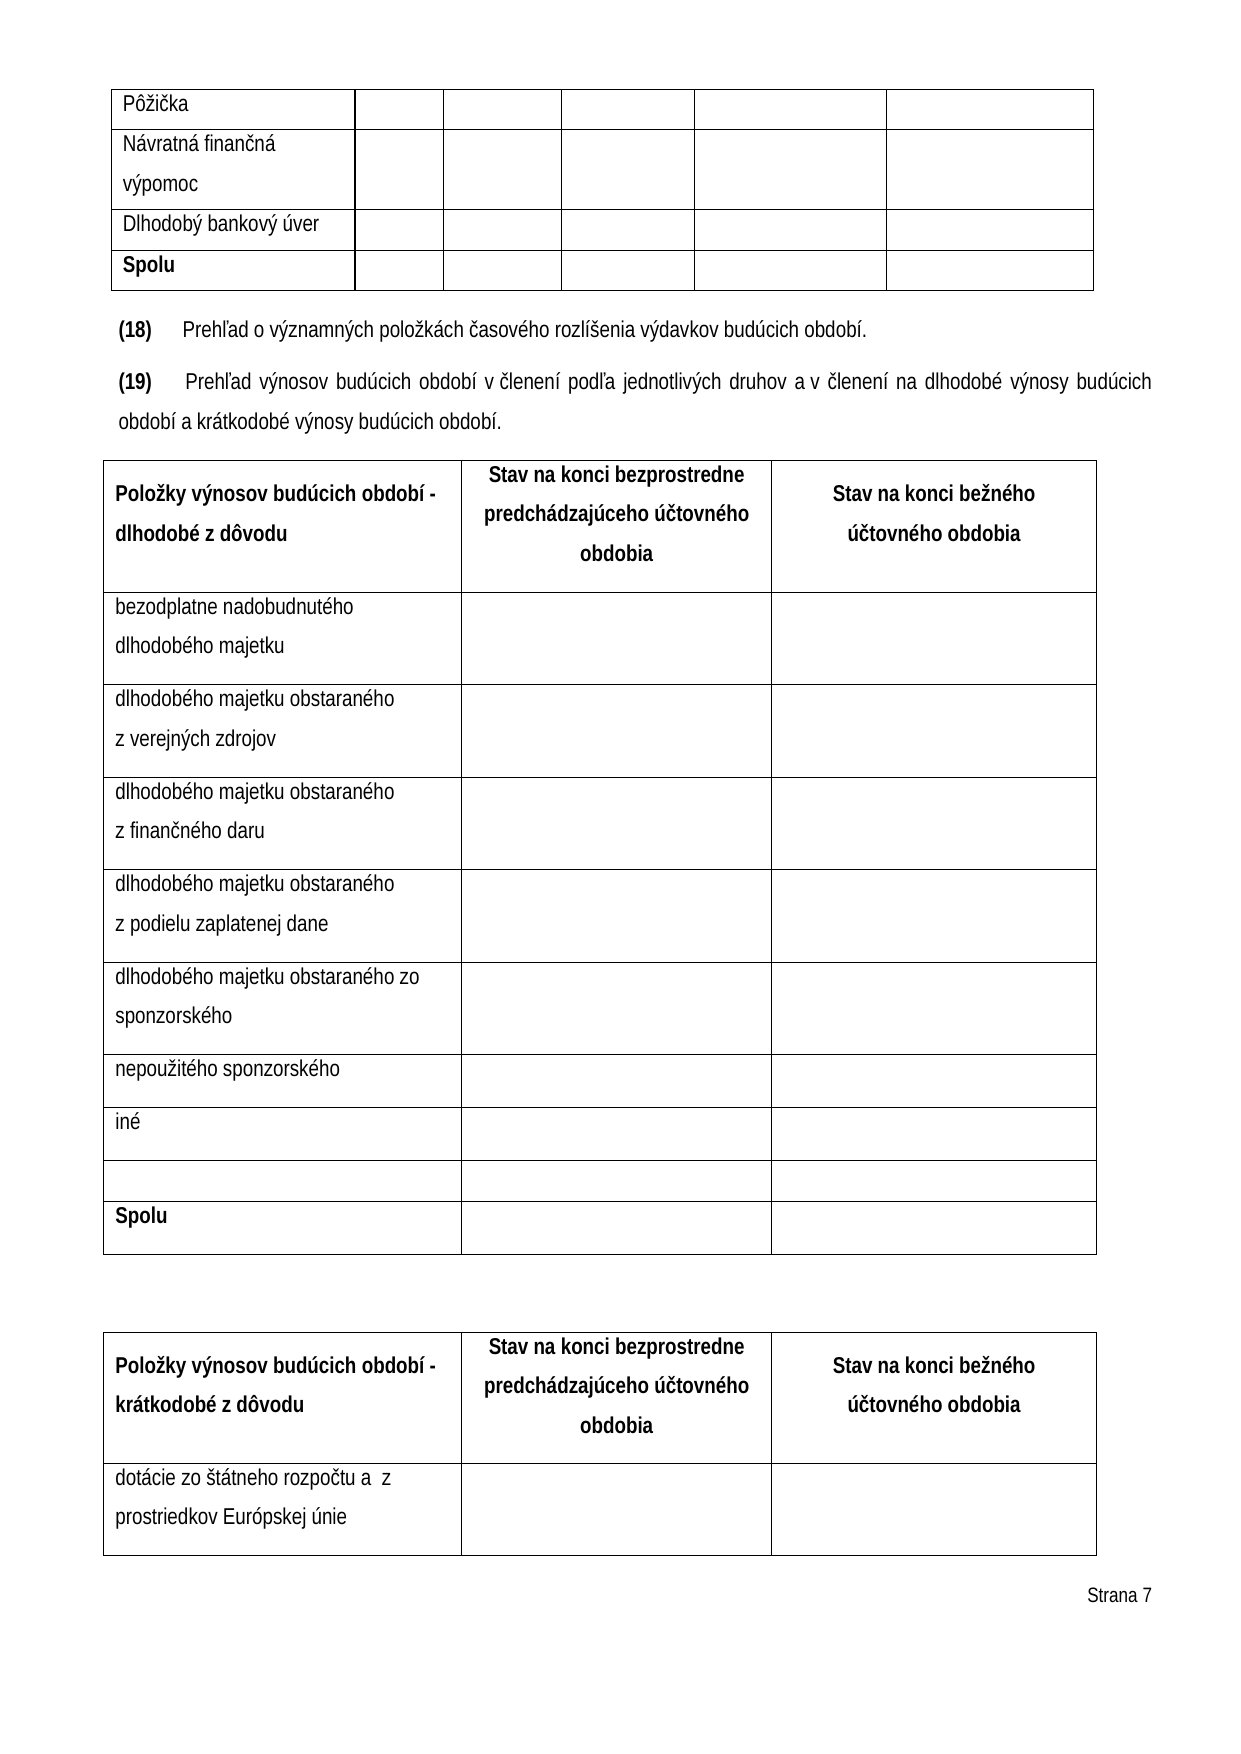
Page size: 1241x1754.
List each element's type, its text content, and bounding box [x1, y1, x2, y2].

table_cell [462, 593, 771, 684]
list Prehľad výnosov budúcich období v členení podľa jednotlivých druhov a v členení na dlhodobé výnosy budúcich období a krátkodobé výnosy budúcich období. [118, 368, 1152, 434]
table_cell [562, 130, 694, 209]
table_cell [444, 210, 561, 250]
table_cell [444, 130, 561, 209]
table_cell [462, 1161, 771, 1201]
table_cell [772, 1108, 1096, 1160]
table_cell [772, 1055, 1096, 1107]
table_header Položky výnosov budúcich období - dlhodobé z dôvodu [104, 461, 461, 592]
table_cell [887, 90, 1093, 129]
table_cell [462, 1108, 771, 1160]
table_cell Návratná finančná výpomoc [112, 130, 354, 209]
table_cell [887, 210, 1093, 250]
table_cell [887, 130, 1093, 209]
table_cell [695, 251, 886, 290]
table_cell Dlhodobý bankový úver [112, 210, 354, 250]
table_header Stav na konci bezprostredne predchádzajúceho účtovného obdobia [462, 461, 771, 592]
table_cell [772, 963, 1096, 1054]
table_cell Spolu [104, 1202, 461, 1254]
table_cell [462, 963, 771, 1054]
table_cell [772, 685, 1096, 777]
table_cell [462, 870, 771, 962]
table_cell iné [104, 1108, 461, 1160]
table_cell [462, 778, 771, 869]
table_cell dlhodobého majetku obstaraného zo sponzorského [104, 963, 461, 1054]
table_cell [772, 778, 1096, 869]
table_cell [562, 210, 694, 250]
table_cell [772, 1464, 1096, 1555]
table_cell dlhodobého majetku obstaraného z finančného daru [104, 778, 461, 869]
table_header Stav na konci bezprostredne predchádzajúceho účtovného obdobia [462, 1333, 771, 1463]
table_cell [462, 1202, 771, 1254]
table_cell [695, 130, 886, 209]
table_cell [356, 130, 443, 209]
list Prehľad o významných položkách časového rozlíšenia výdavkov budúcich období. [118, 316, 1152, 343]
table_cell [356, 90, 443, 129]
table_cell [462, 1464, 771, 1555]
table_cell [562, 90, 694, 129]
table_cell [772, 1161, 1096, 1201]
table_cell nepoužitého sponzorského [104, 1055, 461, 1107]
table_cell [444, 90, 561, 129]
table_cell [772, 1202, 1096, 1254]
table_header Stav na konci bežného účtovného obdobia [772, 1333, 1096, 1463]
table_cell dlhodobého majetku obstaraného z verejných zdrojov [104, 685, 461, 777]
table_cell dotácie zo štátneho rozpočtu a z prostriedkov Európskej únie [104, 1464, 461, 1555]
table_cell [887, 251, 1093, 290]
table_cell [444, 251, 561, 290]
table_cell [695, 210, 886, 250]
table_cell [772, 870, 1096, 962]
table_cell Pôžička [112, 90, 354, 129]
table_cell [462, 685, 771, 777]
table_cell [356, 251, 443, 290]
table_header Stav na konci bežného účtovného obdobia [772, 461, 1096, 592]
table_cell [562, 251, 694, 290]
table_header Položky výnosov budúcich období - krátkodobé z dôvodu [104, 1333, 461, 1463]
table_cell [695, 90, 886, 129]
table_cell [104, 1161, 461, 1201]
table_cell Spolu [112, 251, 354, 290]
table_cell dlhodobého majetku obstaraného z podielu zaplatenej dane [104, 870, 461, 962]
table_cell [772, 593, 1096, 684]
table_cell [462, 1055, 771, 1107]
table_cell [356, 210, 443, 250]
table_cell bezodplatne nadobudnutého dlhodobého majetku [104, 593, 461, 684]
